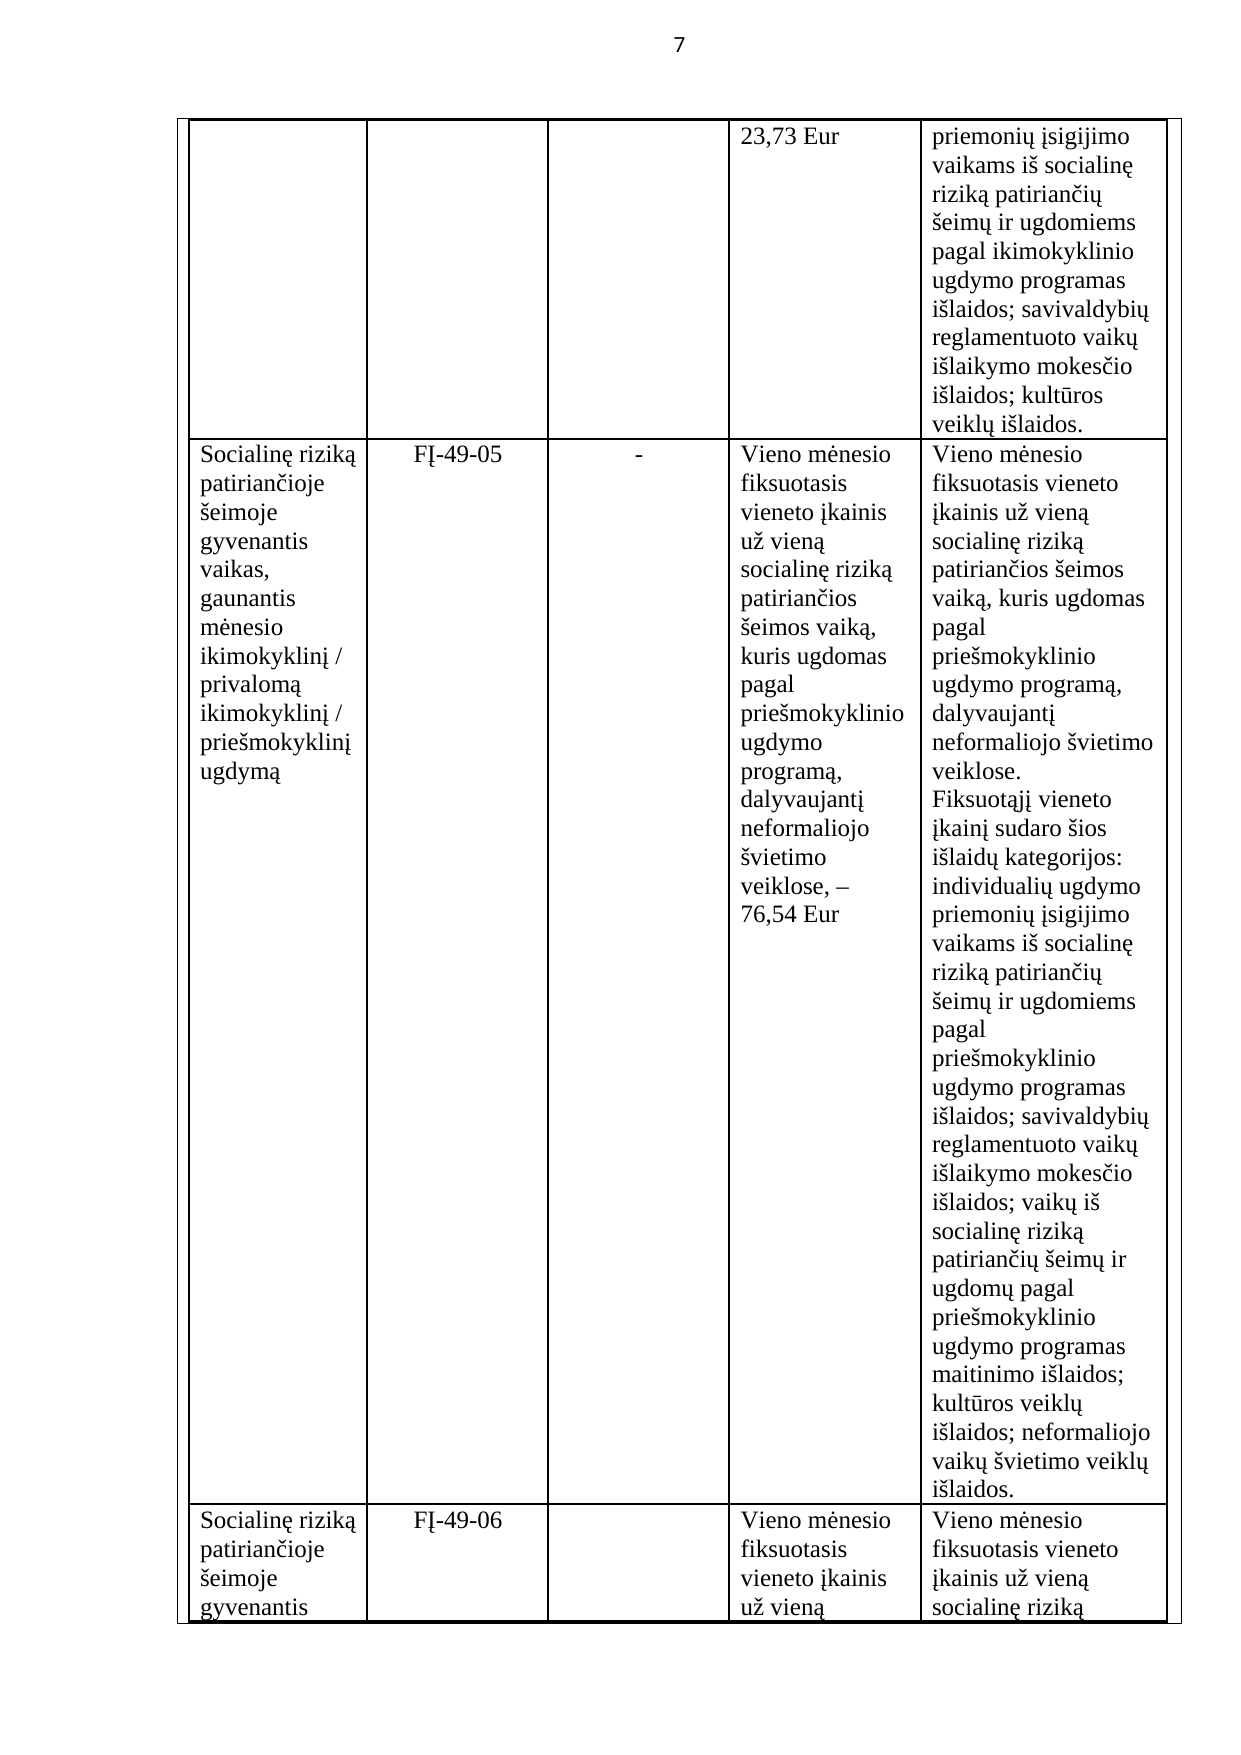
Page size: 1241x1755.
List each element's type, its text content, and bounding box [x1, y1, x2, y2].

table_cell [1168, 119, 1181, 1622]
table_cell FĮ-49-05 [368, 440, 547, 1503]
table_cell Socialinę riziką patiriančioje šeimoje gyvenantis vaikas, gaunantis mėnesio ikimokyklinį / privalomą ikimokyklinį / priešmokyklinį ugdymą [190, 440, 366, 1503]
table_cell Vieno mėnesio fiksuotasis vieneto įkainis už vieną socialinę riziką patiriančios šeimos vaiką, kuris ugdomas pagal priešmokyklinio ugdymo programą, dalyvaujantį neformaliojo švietimo veiklose. Fiksuotąjį vieneto įkainį sudaro šios išlaidų kategorijos: individualių ugdymo priemonių įsigijimo vaikams iš socialinę riziką patiriančių šeimų ir ugdomiems pagal priešmokyklinio ugdymo programas išlaidos; savivaldybių reglamentuoto vaikų išlaikymo mokesčio išlaidos; vaikų iš socialinę riziką patiriančių šeimų ir ugdomų pagal priešmokyklinio ugdymo programas maitinimo išlaidos; kultūros veiklų išlaidos; neformaliojo vaikų švietimo veiklų išlaidos. [922, 440, 1166, 1503]
table_cell - [549, 121, 728, 437]
table_cell Vieno mėnesio fiksuotasis vieneto įkainis už vieną socialinę riziką [922, 1505, 1166, 1620]
table_cell 23,73 Eur [730, 121, 920, 437]
table_cell FĮ-49-06 [368, 1505, 547, 1620]
table_cell priemonių įsigijimo vaikams iš socialinę riziką patiriančių šeimų ir ugdomiems pagal ikimokyklinio ugdymo programas išlaidos; savivaldybių reglamentuoto vaikų išlaikymo mokesčio išlaidos; kultūros veiklų išlaidos. [922, 121, 1166, 437]
table_cell [549, 1505, 728, 1620]
table_cell Socialinę riziką patiriančioje šeimoje gyvenantis [190, 1505, 366, 1620]
table_cell [368, 121, 547, 437]
table_cell [190, 121, 366, 437]
table_cell - [549, 440, 728, 1503]
table_cell Vieno mėnesio fiksuotasis vieneto įkainis už vieną [730, 1505, 920, 1620]
table_cell Vieno mėnesio fiksuotasis vieneto įkainis už vieną socialinę riziką patiriančios šeimos vaiką, kuris ugdomas pagal priešmokyklinio ugdymo programą, dalyvaujantį neformaliojo švietimo veiklose, – 76,54 Eur [730, 440, 920, 1503]
